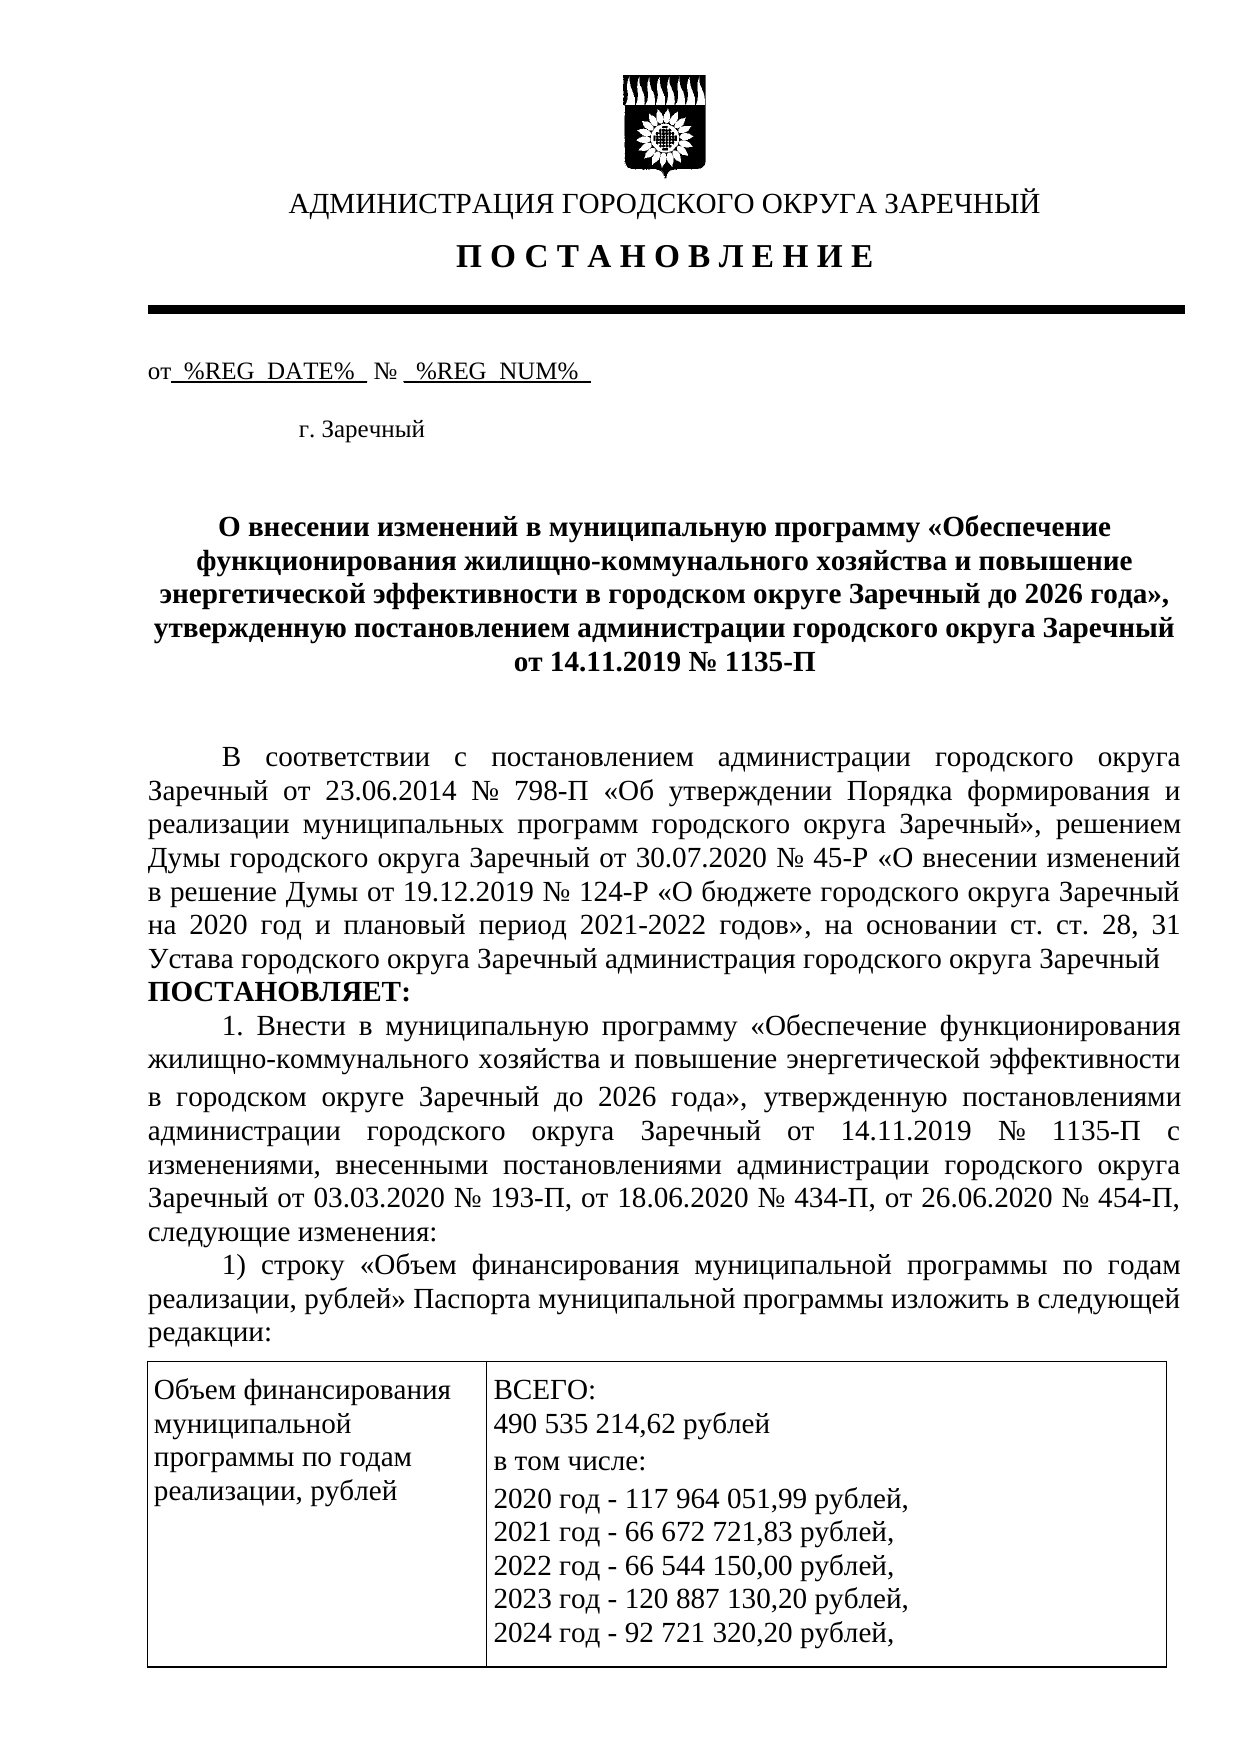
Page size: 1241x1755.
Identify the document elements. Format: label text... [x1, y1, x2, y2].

text ПОСТАНОВЛЯЕТ: [148, 974, 1181, 1008]
text В соответствии с постановлением администрации городского округа Заречный от 23.06.2014 № 798-П «Об утверждении Порядка формирования и реализации муниципальных программ городского округа Заречный», решением Думы городского округа Заречный от 30.07.2020 № 45-Р «О внесении изменений в решение Думы от 19.12.2019 № 124-Р «О бюджете городского округа Заречный на 2020 год и плановый период 2021-2022 годов», на основании ст. ст. 28, 31 Устава городского округа Заречный администрация городского округа Заречный [148, 739, 1181, 974]
text 1. Внести в муниципальную программу «Обеспечение функционирования жилищно-коммунального хозяйства и повышение энергетической эффективности в городском округе Заречный до 2026 года», утвержденную постановлениями администрации городского округа Заречный от 14.11.2019 № 1135-П с изменениями, внесенными постановлениями администрации городского округа Заречный от 03.03.2020 № 193-П, от 18.06.2020 № 434-П, от 26.06.2020 № 454-П, следующие изменения: [148, 1008, 1181, 1247]
text О внесении изменений в муниципальную программу «Обеспечение функционирования жилищно-коммунального хозяйства и повышение энергетической эффективности в городском округе Заречный до 2026 года», утвержденную постановлением администрации городского округа Заречный от 14.11.2019 № 1135-П [148, 509, 1181, 677]
table_cell 2020 год - 117 964 051,99 рублей, 2021 год - 66 672 721,83 рублей, 2022 год - 66 544 150,00 рублей, 2023 год - 120 887 130,20 рублей, 2024 год - 92 721 320,20 рублей, [493, 1481, 1090, 1656]
table_header ВСЕГО: [487, 1362, 1166, 1666]
text от_%REG_DATE%_ № _%REG_NUM%_ [148, 356, 1181, 385]
table_header Объем финансирования муниципальной программы по годам реализации, рублей [148, 1362, 486, 1666]
text г. Заречный [148, 414, 576, 442]
table_header 490 535 214,62 рублей [493, 1406, 1090, 1443]
text 1) строку «Объем финансирования муниципальной программы по годам реализации, рублей» Паспорта муниципальной программы изложить в следующей редакции: [148, 1247, 1181, 1348]
text АДМИНИСТРАЦИЯ ГОРОДСКОГО ОКРУГА ЗАРЕЧНЫЙ [148, 186, 1181, 219]
text п о с т а н о в л е н и е [148, 236, 1181, 274]
table_cell в том числе: [493, 1443, 1090, 1481]
